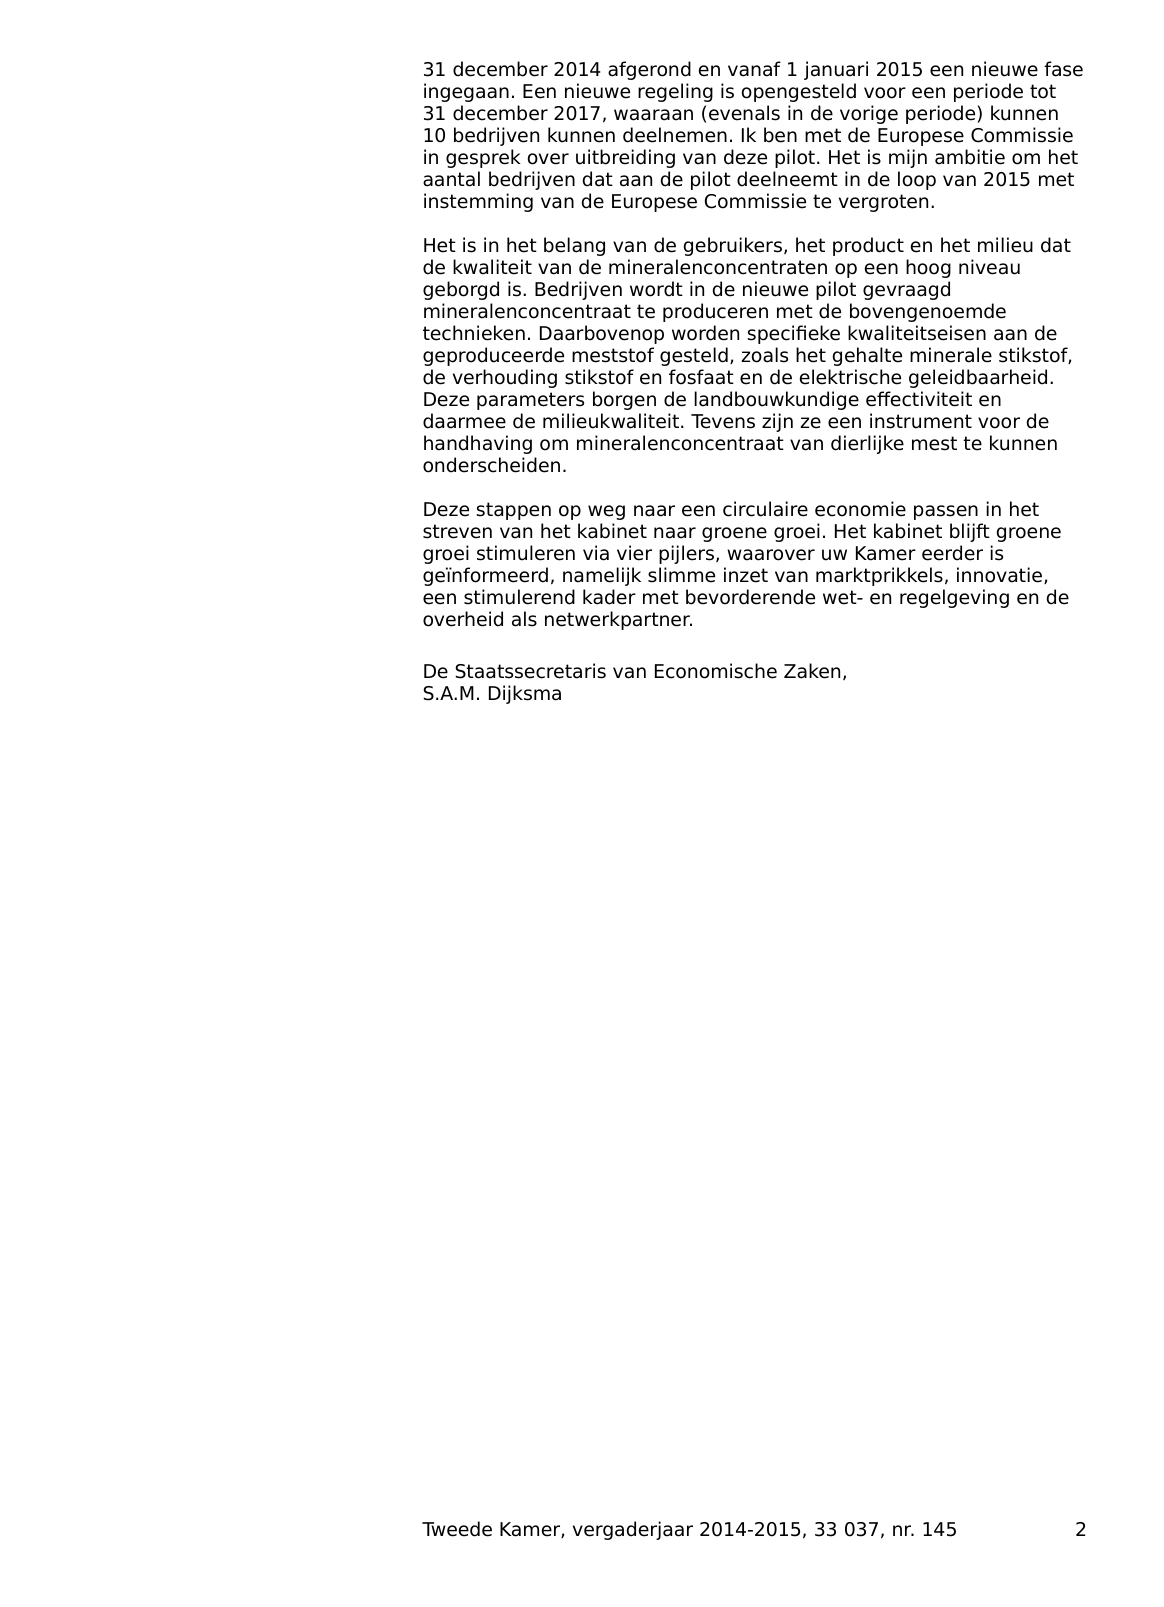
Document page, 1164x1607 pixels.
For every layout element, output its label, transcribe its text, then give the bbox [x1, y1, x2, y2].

text Het is in het belang van de gebruikers, het product en het milieu dat de kwaliteit van de mineralenconcentraten op een hoog niveau geborgd is. Bedrijven wordt in de nieuwe pilot gevraagd mineralenconcentraat te produceren met de bovengenoemde technieken. Daarbovenop worden specifieke kwaliteitseisen aan de geproduceerde meststof gesteld, zoals het gehalte minerale stikstof, de verhouding stikstof en fosfaat en de elektrische geleidbaarheid. Deze parameters borgen de landbouwkundige effectiviteit en daarmee de milieukwaliteit. Tevens zijn ze een instrument voor de handhaving om mineralenconcentraat van dierlijke mest te kunnen onderscheiden. [422, 235, 1087, 477]
text 31 december 2014 afgerond en vanaf 1 januari 2015 een nieuwe fase ingegaan. Een nieuwe regeling is opengesteld voor een periode tot 31 december 2017, waaraan (evenals in de vorige periode) kunnen 10 bedrijven kunnen deelnemen. Ik ben met de Europese Commissie in gesprek over uitbreiding van deze pilot. Het is mijn ambitie om het aantal bedrijven dat aan de pilot deelneemt in de loop van 2015 met instemming van de Europese Commissie te vergroten. [422, 59, 1087, 213]
text Deze stappen op weg naar een circulaire economie passen in het streven van het kabinet naar groene groei. Het kabinet blijft groene groei stimuleren via vier pijlers, waarover uw Kamer eerder is geïnformeerd, namelijk slimme inzet van marktprikkels, innovatie, een stimulerend kader met bevorderende wet- en regelgeving en de overheid als netwerkpartner. [422, 499, 1087, 631]
text De Staatssecretaris van Economische Zaken, S.A.M. Dijksma [422, 661, 1087, 705]
